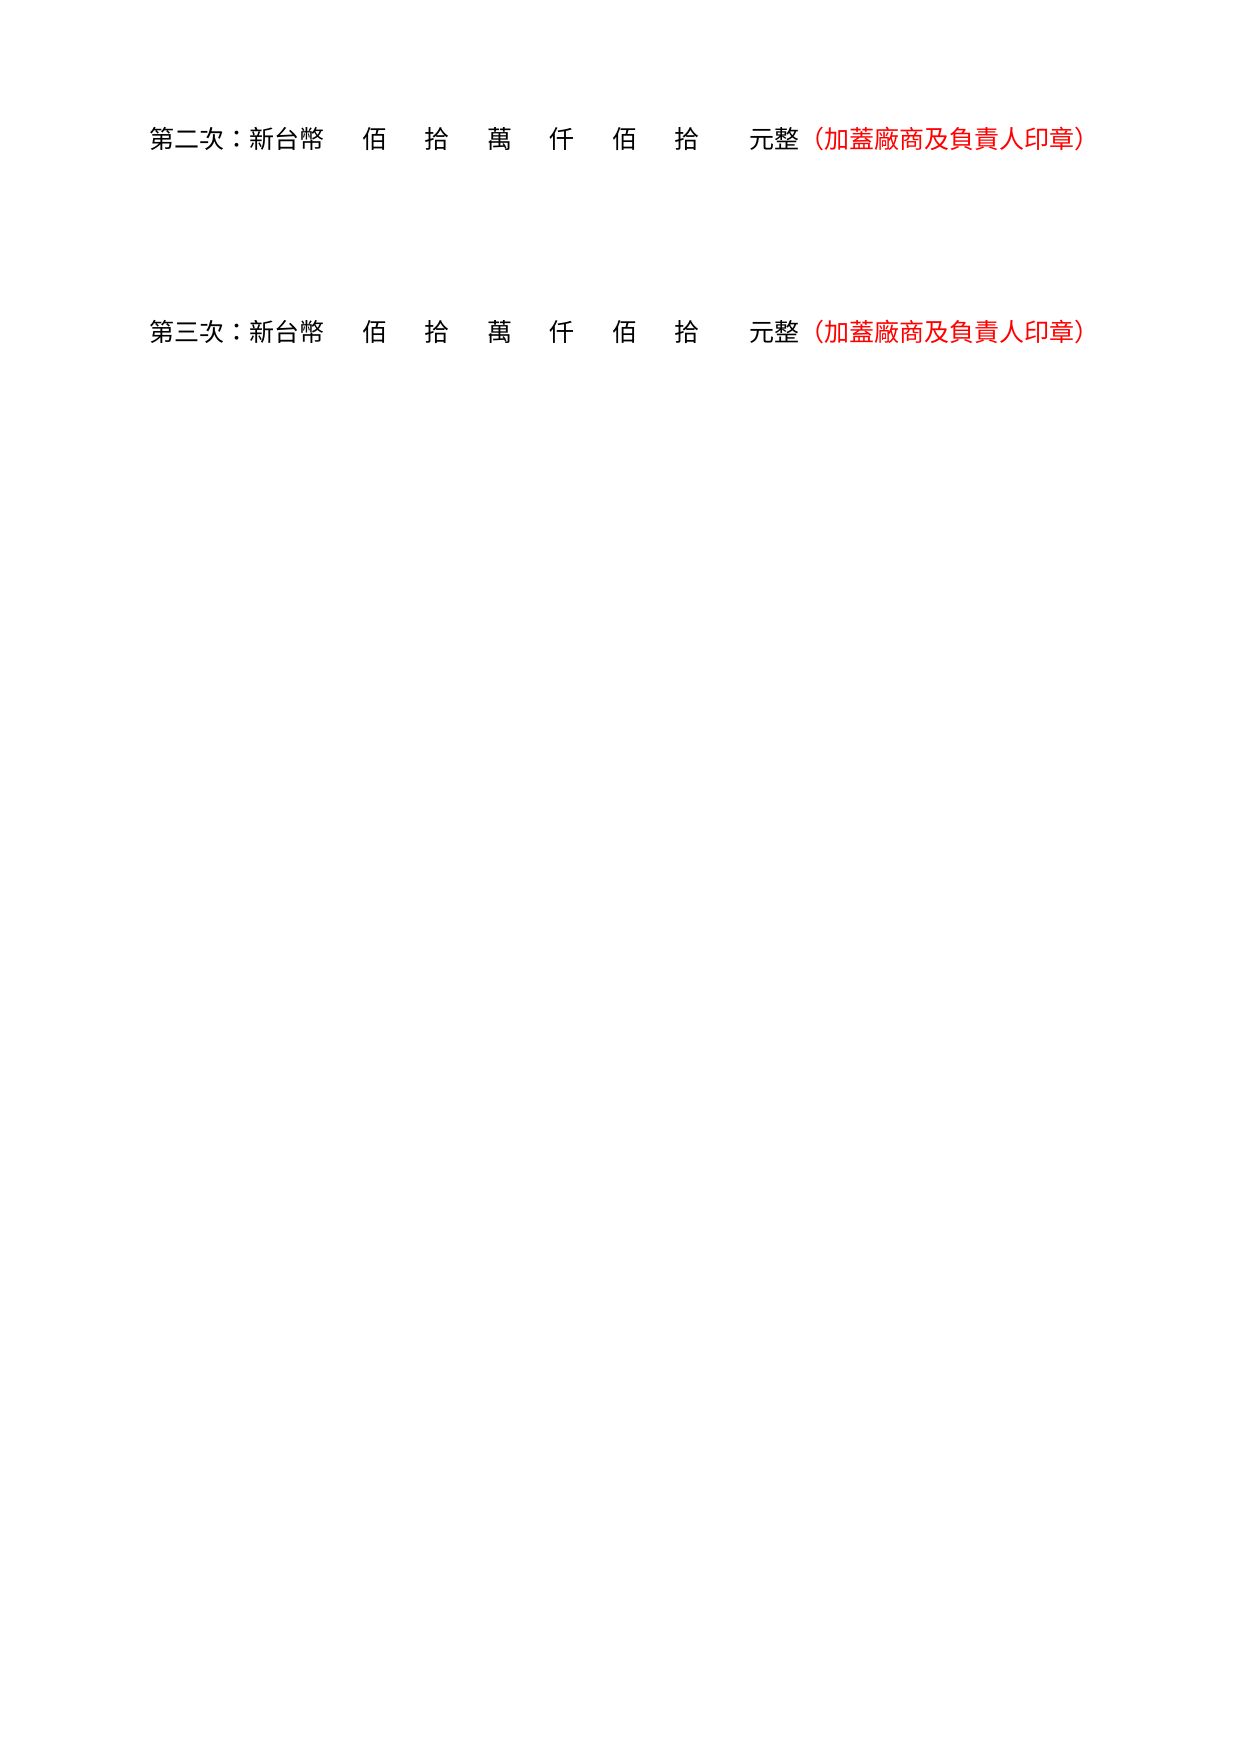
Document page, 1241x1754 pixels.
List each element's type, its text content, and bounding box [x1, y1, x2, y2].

text 第二次：新台幣 佰 拾 萬 仟 佰 拾 元整（加蓋廠商及負責人印章） [118, 96, 1128, 158]
text 第三次：新台幣 佰 拾 萬 仟 佰 拾 元整（加蓋廠商及負責人印章） [118, 289, 1128, 351]
